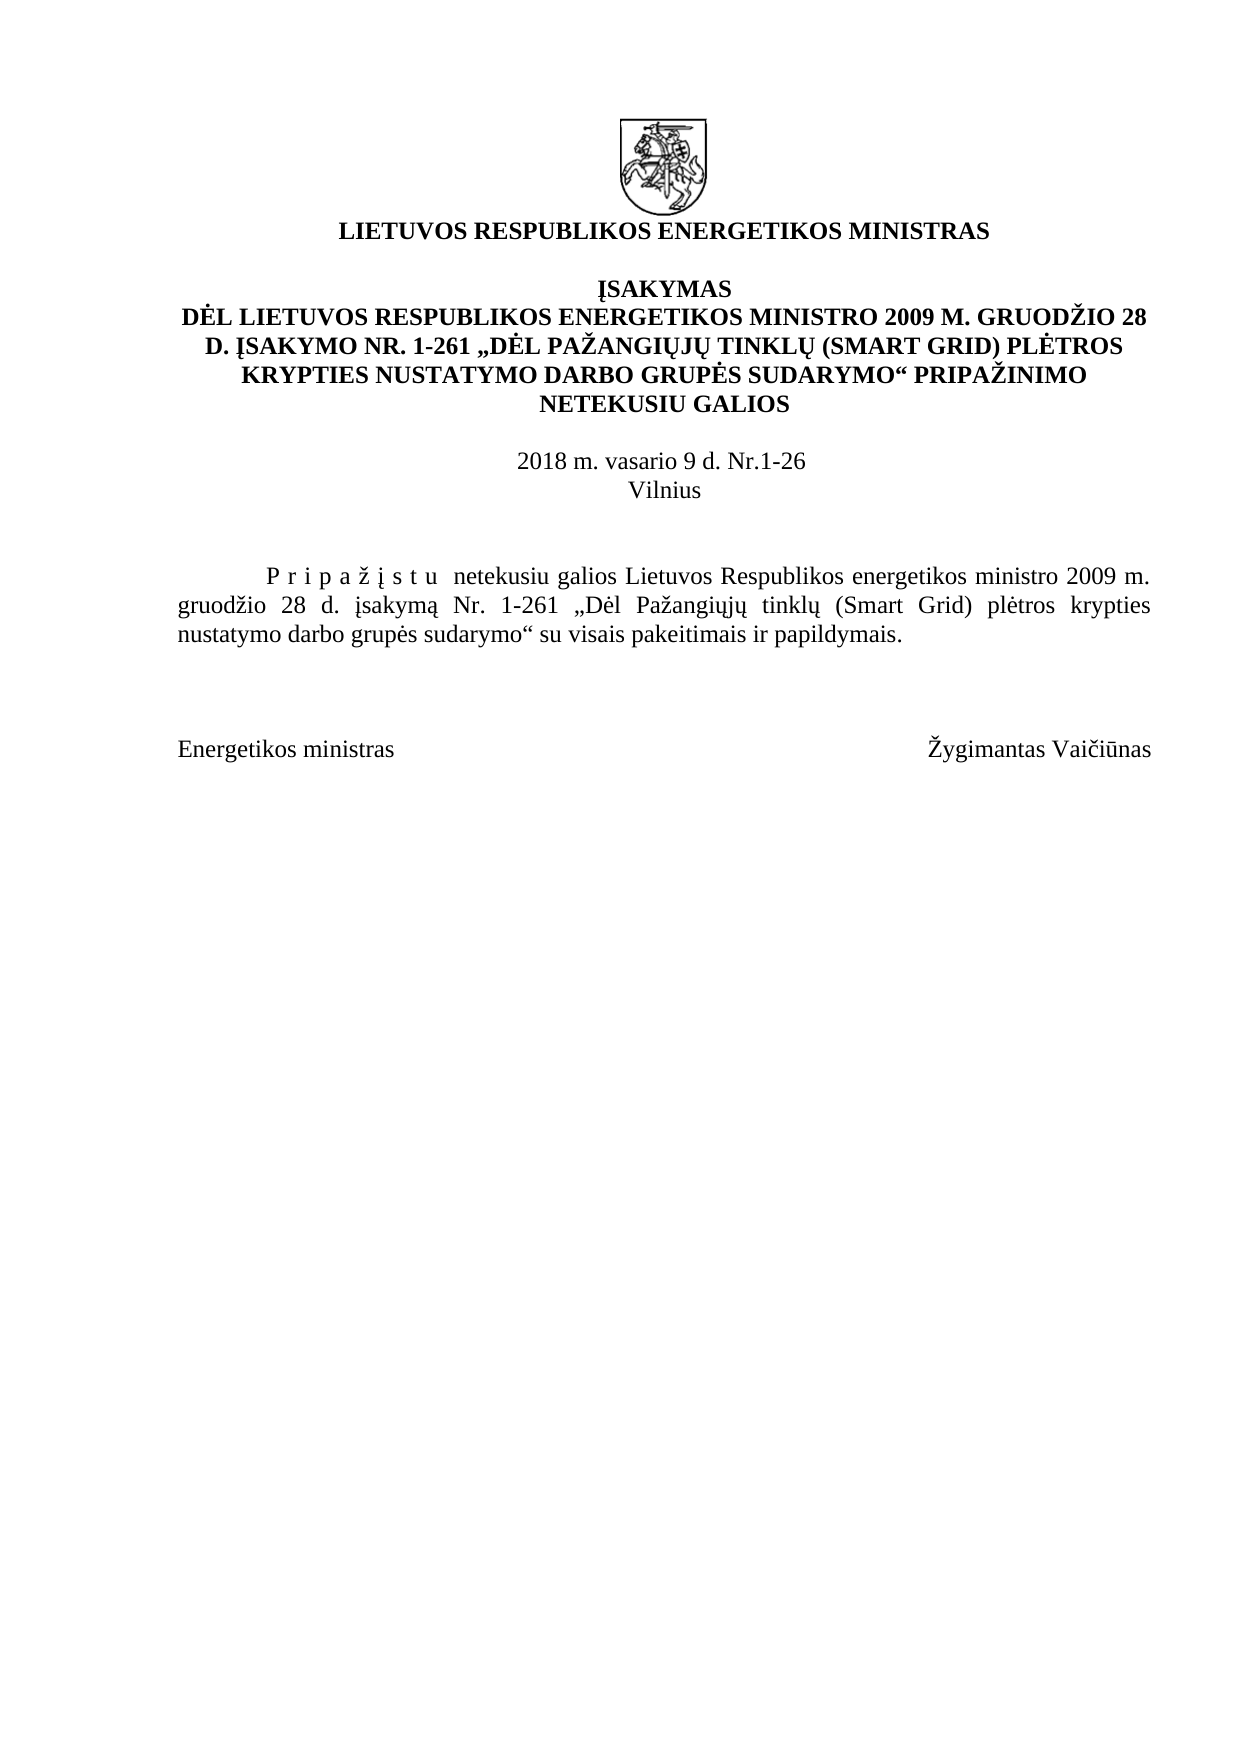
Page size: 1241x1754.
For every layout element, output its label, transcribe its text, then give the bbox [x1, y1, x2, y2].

text 2018 m. vasario 9 d. Nr.1-26 [177, 446, 1152, 475]
text P r i p a ž į s t u netekusiu galios Lietuvos Respublikos energetikos ministro 2009 m. gruodžio 28 d. įsakymą Nr. 1-261 „Dėl Pažangiųjų tinklų (Smart Grid) plėtros krypties nustatymo darbo grupės sudarymo“ su visais pakeitimais ir papildymais. [177, 561, 1152, 647]
text Energetikos ministras Žygimantas Vaičiūnas [177, 734, 1152, 762]
text LIETUVOS RESPUBLIKOS ENERGETIKOS MINISTRAS [177, 216, 1152, 245]
text DĖL lietuvos respublikos energetikos ministro 2009 m. gruodžio 28 d. įsakymo nr. 1-261 „dėl Pažangiųjų tinklų (smart grid) plėtros krypties nustatymo darbo grupės sudarymo“ pripažinimo netekusiu galios [177, 302, 1152, 417]
text Vilnius [177, 475, 1152, 504]
text ĮSAKYMAS [177, 274, 1152, 302]
